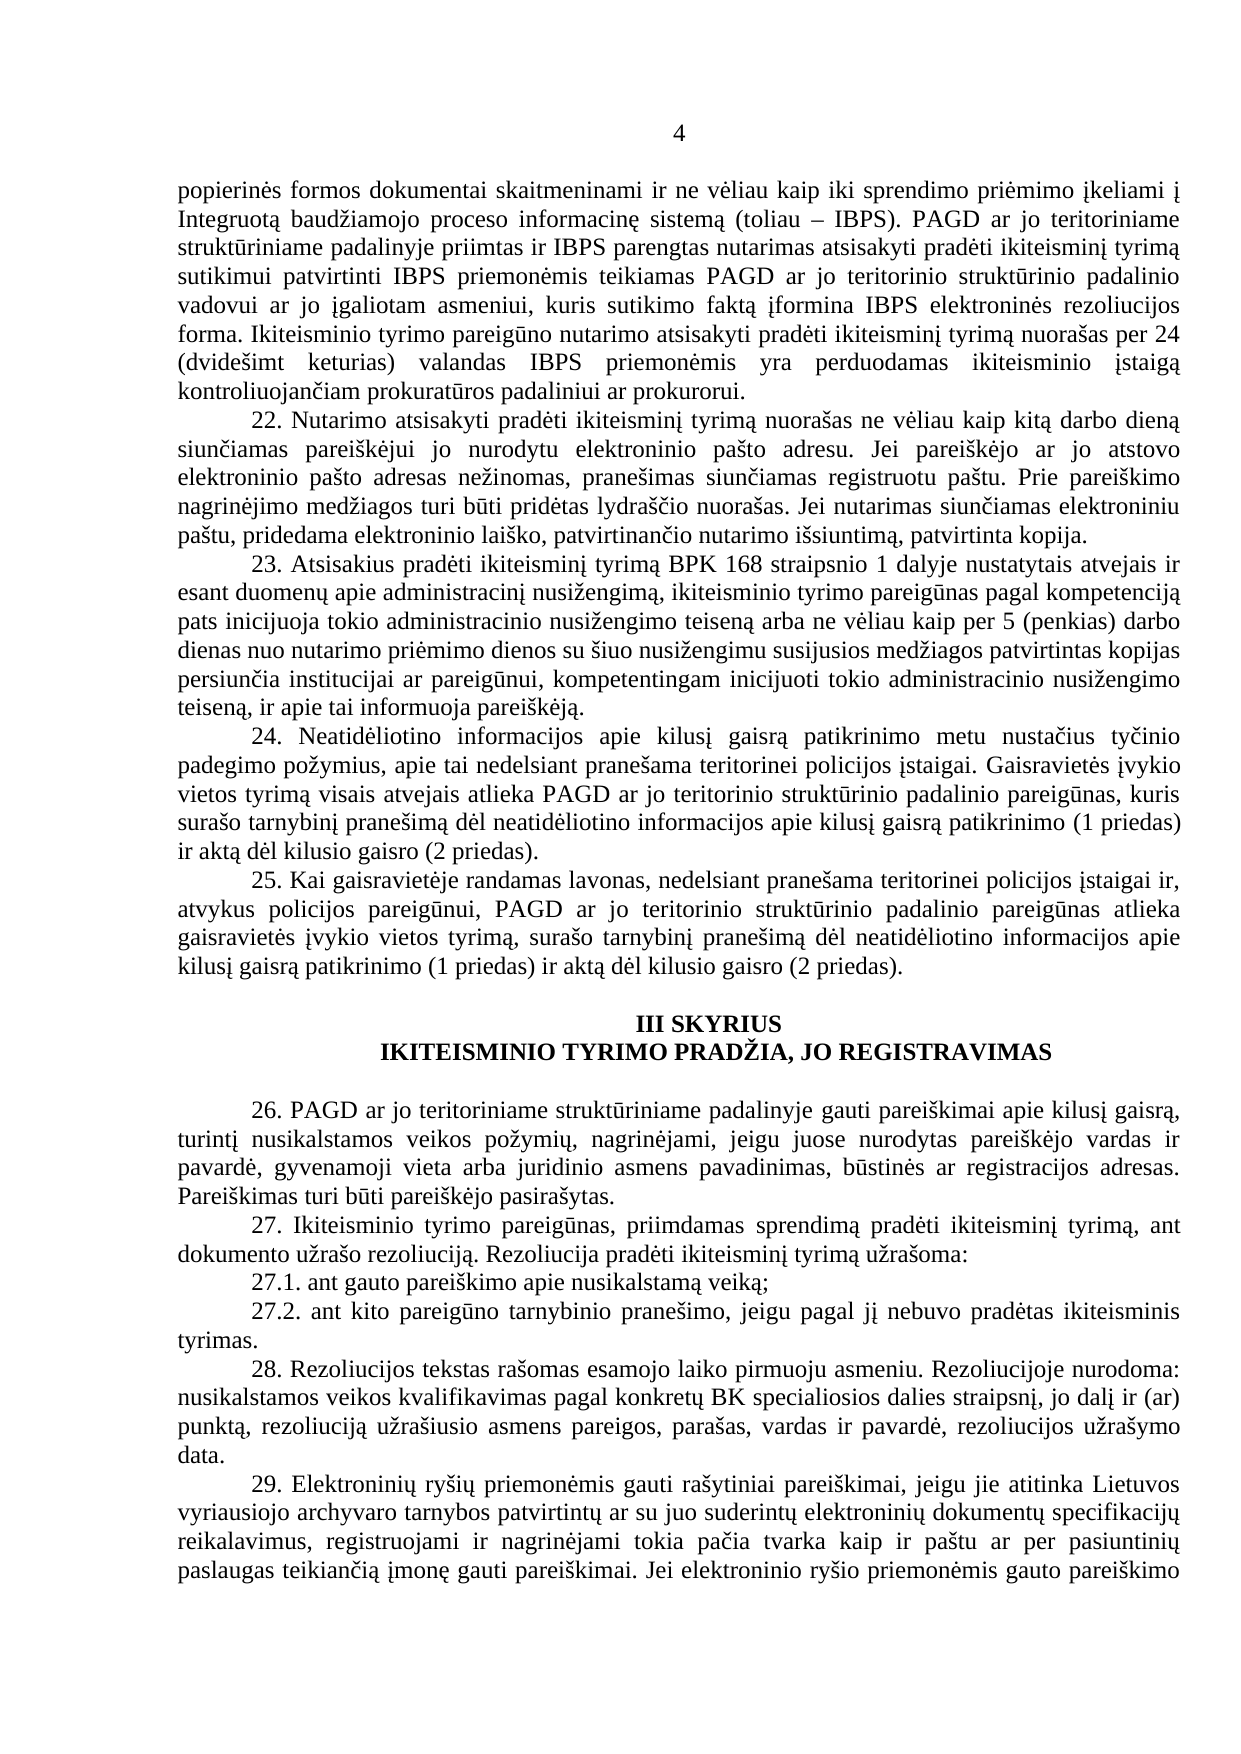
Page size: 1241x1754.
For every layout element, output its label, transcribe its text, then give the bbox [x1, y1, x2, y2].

text 27.2. ant kito pareigūno tarnybinio pranešimo, jeigu pagal jį nebuvo pradėtas ikiteisminis tyrimas. [177, 1296, 1181, 1354]
text 22. Nutarimo atsisakyti pradėti ikiteisminį tyrimą nuorašas ne vėliau kaip kitą darbo dieną siunčiamas pareiškėjui jo nurodytu elektroninio pašto adresu. Jei pareiškėjo ar jo atstovo elektroninio pašto adresas nežinomas, pranešimas siunčiamas registruotu paštu. Prie pareiškimo nagrinėjimo medžiagos turi būti pridėtas lydraščio nuorašas. Jei nutarimas siunčiamas elektroniniu paštu, pridedama elektroninio laiško, patvirtinančio nutarimo išsiuntimą, patvirtinta kopija. [177, 405, 1181, 549]
text 24. Neatidėliotino informacijos apie kilusį gaisrą patikrinimo metu nustačius tyčinio padegimo požymius, apie tai nedelsiant pranešama teritorinei policijos įstaigai. Gaisravietės įvykio vietos tyrimą visais atvejais atlieka PAGD ar jo teritorinio struktūrinio padalinio pareigūnas, kuris surašo tarnybinį pranešimą dėl neatidėliotino informacijos apie kilusį gaisrą patikrinimo (1 priedas) ir aktą dėl kilusio gaisro (2 priedas). [177, 721, 1181, 865]
text 27.1. ant gauto pareiškimo apie nusikalstamą veiką; [177, 1267, 1181, 1296]
text 28. Rezoliucijos tekstas rašomas esamojo laiko pirmuoju asmeniu. Rezoliucijoje nurodoma: nusikalstamos veikos kvalifikavimas pagal konkretų BK specialiosios dalies straipsnį, jo dalį ir (ar) punktą, rezoliuciją užrašiusio asmens pareigos, parašas, vardas ir pavardė, rezoliucijos užrašymo data. [177, 1354, 1181, 1469]
text 27. Ikiteisminio tyrimo pareigūnas, priimdamas sprendimą pradėti ikiteisminį tyrimą, ant dokumento užrašo rezoliuciją. Rezoliucija pradėti ikiteisminį tyrimą užrašoma: [177, 1210, 1181, 1267]
text IKITEISMINIO TYRIMO PRADŽIA, JO REGISTRAVIMAS [177, 1037, 1181, 1066]
text 29. Elektroninių ryšių priemonėmis gauti rašytiniai pareiškimai, jeigu jie atitinka Lietuvos vyriausiojo archyvaro tarnybos patvirtintų ar su juo suderintų elektroninių dokumentų specifikacijų reikalavimus, registruojami ir nagrinėjami tokia pačia tvarka kaip ir paštu ar per pasiuntinių paslaugas teikiančią įmonę gauti pareiškimai. Jei elektroninio ryšio priemonėmis gauto pareiškimo [177, 1469, 1181, 1584]
text 23. Atsisakius pradėti ikiteisminį tyrimą BPK 168 straipsnio 1 dalyje nustatytais atvejais ir esant duomenų apie administracinį nusižengimą, ikiteisminio tyrimo pareigūnas pagal kompetenciją pats inicijuoja tokio administracinio nusižengimo teiseną arba ne vėliau kaip per 5 (penkias) darbo dienas nuo nutarimo priėmimo dienos su šiuo nusižengimu susijusios medžiagos patvirtintas kopijas persiunčia institucijai ar pareigūnui, kompetentingam inicijuoti tokio administracinio nusižengimo teiseną, ir apie tai informuoja pareiškėją. [177, 549, 1181, 721]
text III SKYRIUS [177, 1009, 1181, 1037]
text popierinės formos dokumentai skaitmeninami ir ne vėliau kaip iki sprendimo priėmimo įkeliami į Integruotą baudžiamojo proceso informacinę sistemą (toliau – IBPS). PAGD ar jo teritoriniame struktūriniame padalinyje priimtas ir IBPS parengtas nutarimas atsisakyti pradėti ikiteisminį tyrimą sutikimui patvirtinti IBPS priemonėmis teikiamas PAGD ar jo teritorinio struktūrinio padalinio vadovui ar jo įgaliotam asmeniui, kuris sutikimo faktą įformina IBPS elektroninės rezoliucijos forma. Ikiteisminio tyrimo pareigūno nutarimo atsisakyti pradėti ikiteisminį tyrimą nuorašas per 24 (dvidešimt keturias) valandas IBPS priemonėmis yra perduodamas ikiteisminio įstaigą kontroliuojančiam prokuratūros padaliniui ar prokurorui. [177, 175, 1181, 405]
text 25. Kai gaisravietėje randamas lavonas, nedelsiant pranešama teritorinei policijos įstaigai ir, atvykus policijos pareigūnui, PAGD ar jo teritorinio struktūrinio padalinio pareigūnas atlieka gaisravietės įvykio vietos tyrimą, surašo tarnybinį pranešimą dėl neatidėliotino informacijos apie kilusį gaisrą patikrinimo (1 priedas) ir aktą dėl kilusio gaisro (2 priedas). [177, 865, 1181, 980]
text 26. PAGD ar jo teritoriniame struktūriniame padalinyje gauti pareiškimai apie kilusį gaisrą, turintį nusikalstamos veikos požymių, nagrinėjami, jeigu juose nurodytas pareiškėjo vardas ir pavardė, gyvenamoji vieta arba juridinio asmens pavadinimas, būstinės ar registracijos adresas. Pareiškimas turi būti pareiškėjo pasirašytas. [177, 1095, 1181, 1210]
